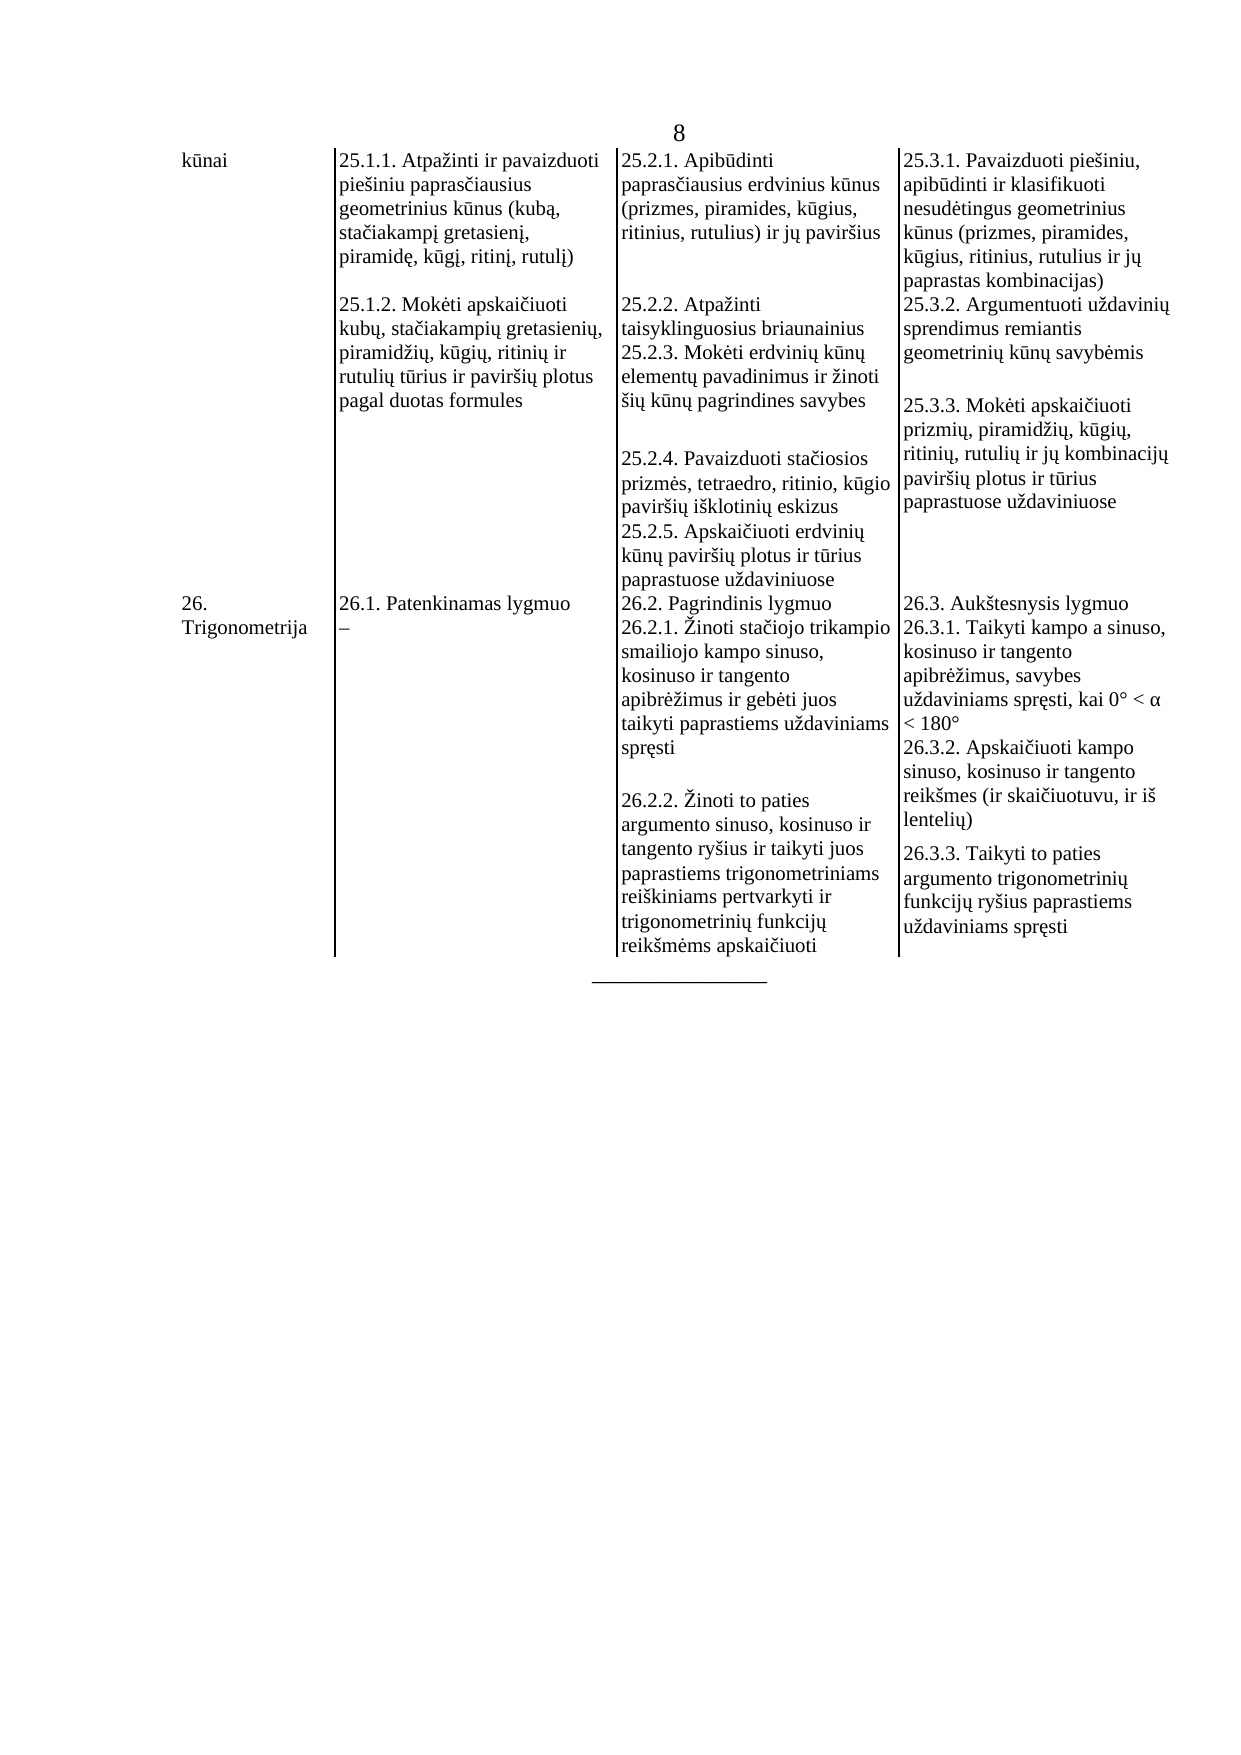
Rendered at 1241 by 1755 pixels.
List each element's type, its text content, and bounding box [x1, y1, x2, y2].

table_cell 26. Trigonometrija [177, 591, 334, 957]
table_cell 26.3.3. Taikyti to paties argumento trigonometrinių funkcijų ryšius paprastiems uždaviniams spręsti [900, 841, 1181, 957]
text ______________ [177, 957, 1181, 985]
table_cell 26.3.2. Apskaičiuoti kampo sinuso, kosinuso ir tangento reikšmes (ir skaičiuotuvu, ir iš lentelių) [900, 735, 1181, 841]
table_cell 25.3.3. Mokėti apskaičiuoti prizmių, piramidžių, kūgių, ritinių, rutulių ir jų kombinacijų paviršių plotus ir tūrius paprastuose uždaviniuose [900, 393, 1181, 591]
table_cell 25.1.1. Atpažinti ir pavaizduoti piešiniu paprasčiausius geometrinius kūnus (kubą, stačiakampį gretasienį, piramidę, kūgį, ritinį, rutulį) [336, 148, 616, 292]
table_cell 26.2.1. Žinoti stačiojo trikampio smailiojo kampo sinuso, kosinuso ir tangento apibrėžimus ir gebėti juos taikyti paprastiems uždaviniams spręsti [618, 615, 898, 788]
table_cell 25.3.2. Argumentuoti uždavinių sprendimus remiantis geometrinių kūnų savybėmis [900, 292, 1181, 393]
table_cell 25.2.1. Apibūdinti paprasčiausius erdvinius kūnus (prizmes, piramides, kūgius, ritinius, rutulius) ir jų paviršius [618, 148, 898, 292]
table_cell 25.2.3. Mokėti erdvinių kūnų elementų pavadinimus ir žinoti šių kūnų pagrindines savybes [618, 340, 898, 446]
table_cell – [336, 615, 616, 957]
table_cell 25. Erdviniai kūnai [177, 148, 334, 591]
table_cell 25.1.2. Mokėti apskaičiuoti kubų, stačiakampių gretasienių, piramidžių, kūgių, ritinių ir rutulių tūrius ir paviršių plotus pagal duotas formules [336, 292, 616, 591]
